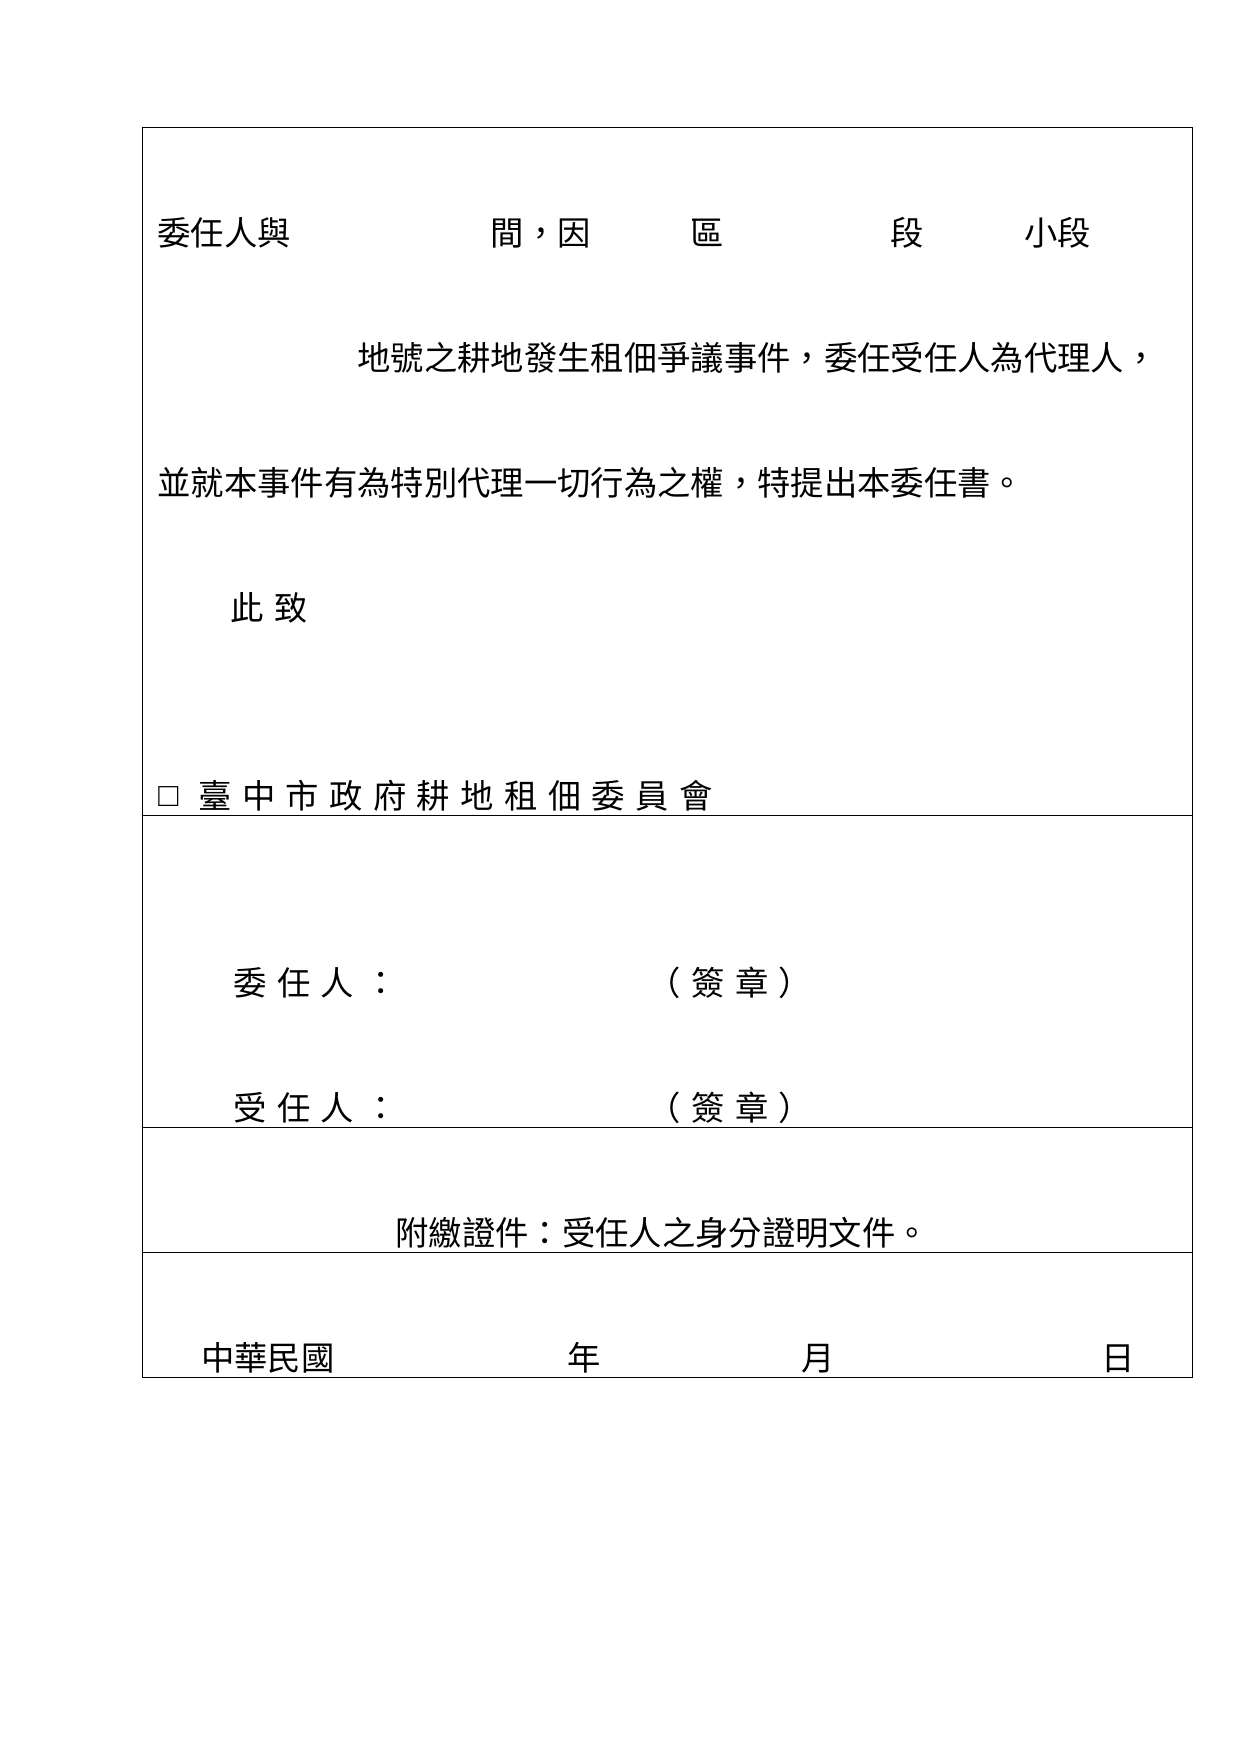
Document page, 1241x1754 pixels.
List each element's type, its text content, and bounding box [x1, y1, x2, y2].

table_cell 委任人與 間，因 區 段 小段 地號之耕地發生租佃爭議事件，委任受任人為代理人， 並就本事件有為特別代理一切行為之權，特提出本委任書。 此致 □ 臺中市政府耕地租佃委員會 [143, 128, 1192, 814]
table_cell 委任人： （簽章） 受任人： （簽章） [143, 816, 1192, 1127]
table_cell 附繳證件：受任人之身分證明文件。 [143, 1128, 1192, 1252]
table_cell 中華民國 年 月 日 [143, 1253, 1192, 1377]
